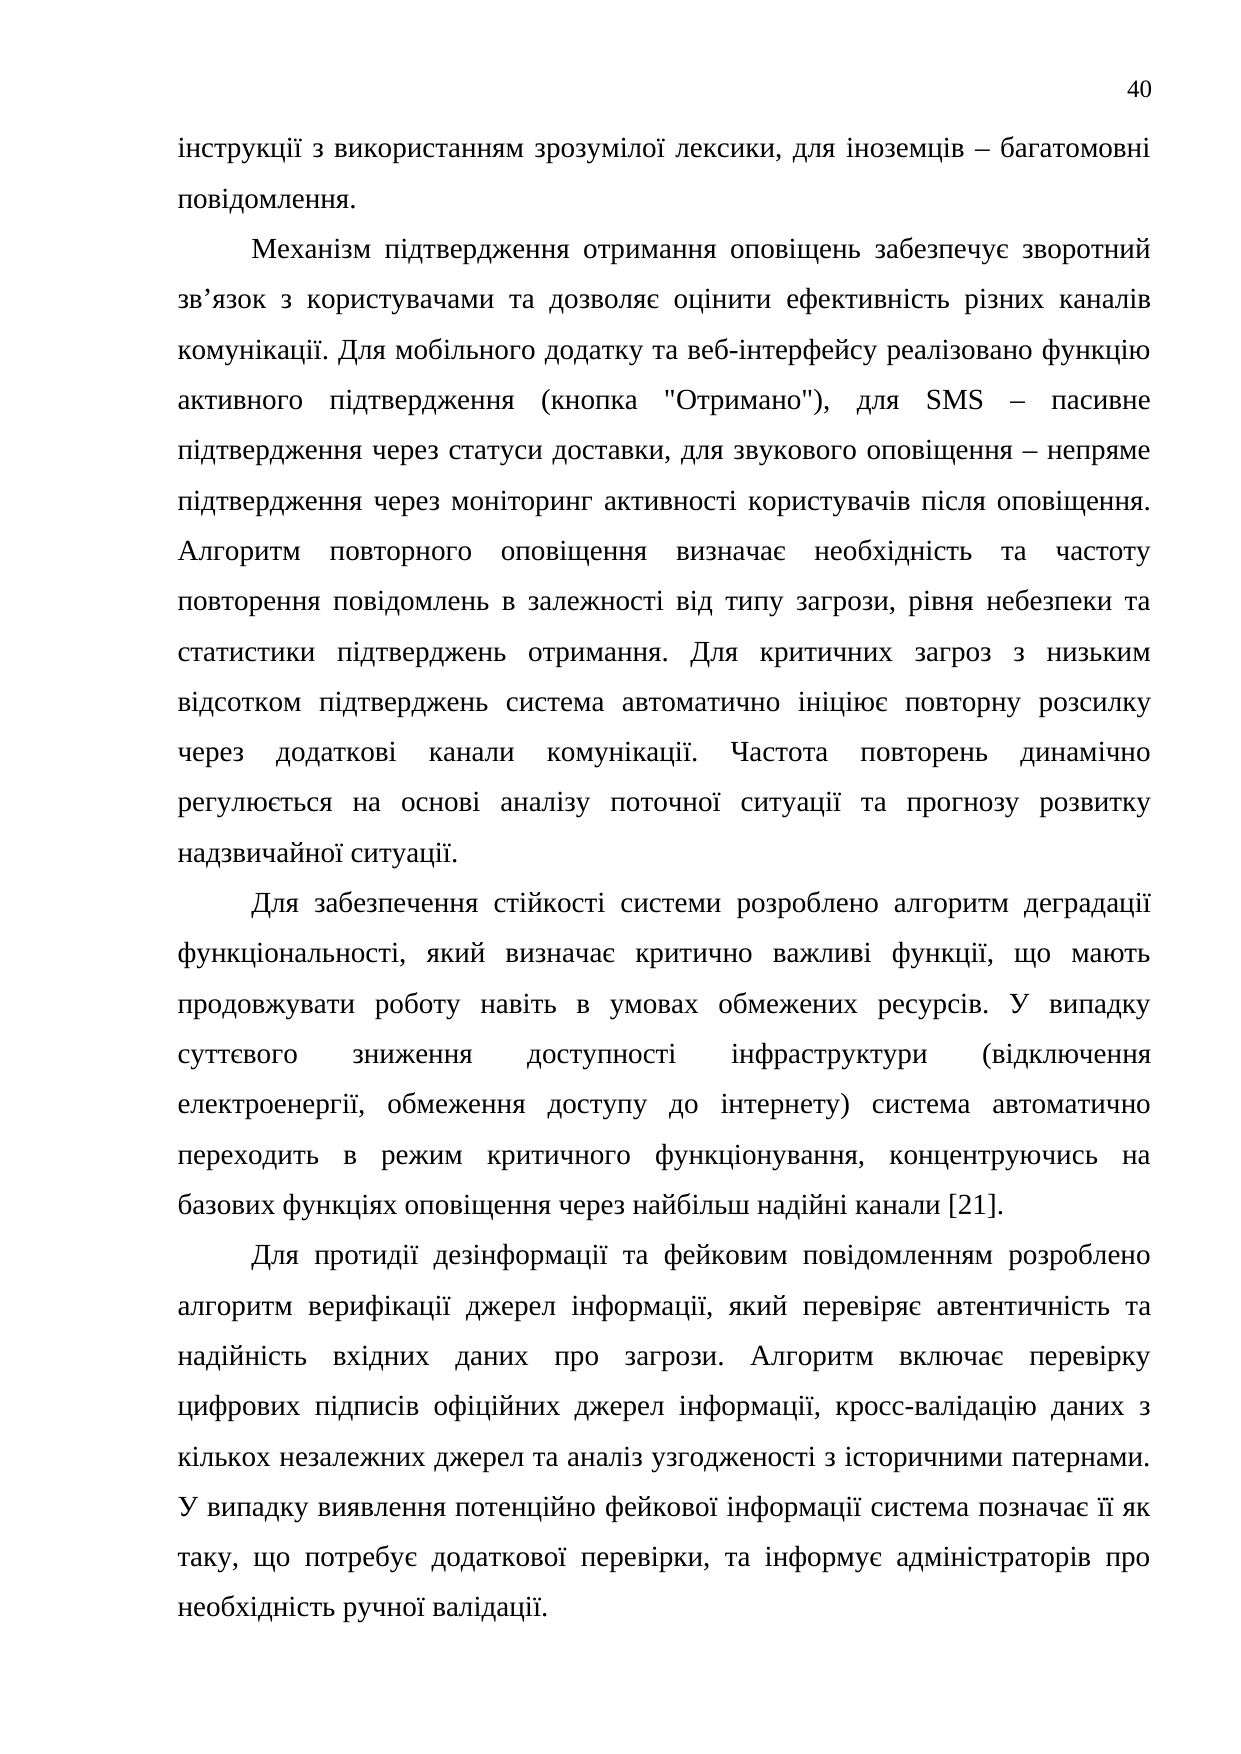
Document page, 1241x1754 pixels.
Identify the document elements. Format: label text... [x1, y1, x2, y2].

text Для протидії дезінформації та фейковим повідомленням розроблено алгоритм верифікації джерел інформації, який перевіряє автентичність та надійність вхідних даних про загрози. Алгоритм включає перевірку цифрових підписів офіційних джерел інформації, кросс-валідацію даних з кількох незалежних джерел та аналіз узгодженості з історичними патернами. У випадку виявлення потенційно фейкової інформації система позначає її як таку, що потребує додаткової перевірки, та інформує адміністраторів про необхідність ручної валідації. [177, 1237, 1152, 1623]
text інструкції з використанням зрозумілої лексики, для іноземців – багатомовні повідомлення. [177, 131, 1152, 214]
text Механізм підтвердження отримання оповіщень забезпечує зворотний зв’язок з користувачами та дозволяє оцінити ефективність різних каналів комунікації. Для мобільного додатку та веб-інтерфейсу реалізовано функцію активного підтвердження (кнопка "Отримано"), для SMS – пасивне підтвердження через статуси доставки, для звукового оповіщення – непряме підтвердження через моніторинг активності користувачів після оповіщення. Алгоритм повторного оповіщення визначає необхідність та частоту повторення повідомлень в залежності від типу загрози, рівня небезпеки та статистики підтверджень отримання. Для критичних загроз з низьким відсотком підтверджень система автоматично ініціює повторну розсилку через додаткові канали комунікації. Частота повторень динамічно регулюється на основі аналізу поточної ситуації та прогнозу розвитку надзвичайної ситуації. [177, 231, 1152, 868]
text Для забезпечення стійкості системи розроблено алгоритм деградації функціональності, який визначає критично важливі функції, що мають продовжувати роботу навіть в умовах обмежених ресурсів. У випадку суттєвого зниження доступності інфраструктури (відключення електроенергії, обмеження доступу до інтернету) система автоматично переходить в режим критичного функціонування, концентруючись на базових функціях оповіщення через найбільш надійні канали [21]. [177, 885, 1152, 1221]
